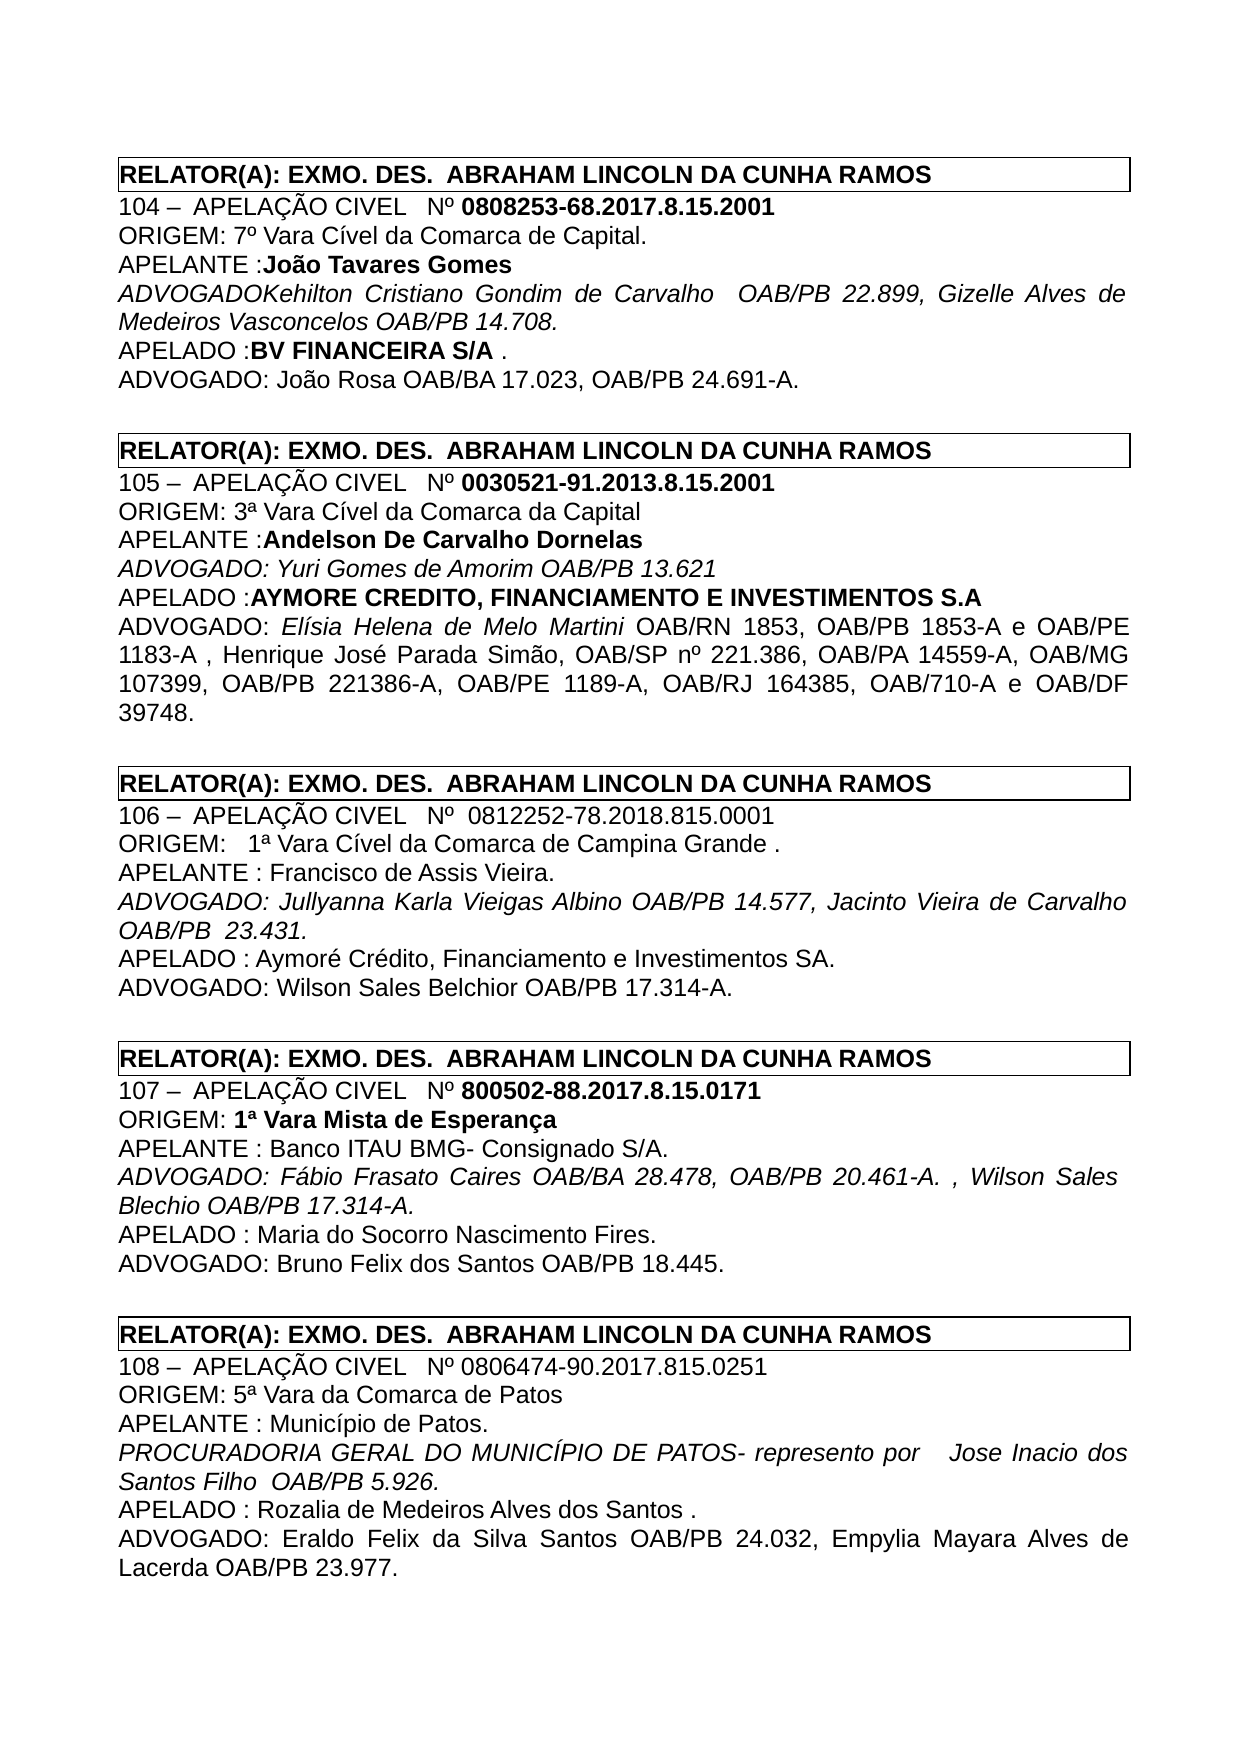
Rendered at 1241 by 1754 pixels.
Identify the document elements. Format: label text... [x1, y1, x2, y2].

text ORIGEM: 7º Vara Cível da Comarca de Capital. [118, 221, 1131, 250]
text APELADO : Rozalia de Medeiros Alves dos Santos . [118, 1495, 1131, 1524]
text APELADO :BV FINANCEIRA S/A . [118, 336, 1131, 365]
text 108 – APELAÇÃO CIVEL Nº 0806474-90.2017.815.0251 [118, 1351, 1131, 1380]
text PROCURADORIA GERAL DO MUNICÍPIO DE PATOS- represento por Jose Inacio dos Santos Filho OAB/PB 5.926. [118, 1438, 1131, 1495]
text 106 – APELAÇÃO CIVEL Nº 0812252-78.2018.815.0001 [118, 801, 1131, 829]
text ORIGEM: 1ª Vara Mista de Esperança [118, 1105, 1131, 1133]
text ADVOGADO: Yuri Gomes de Amorim OAB/PB 13.621 [118, 554, 1131, 583]
text ADVOGADO: Jullyanna Karla Vieigas Albino OAB/PB 14.577, Jacinto Vieira de Carvalho OAB/PB 23.431. [118, 887, 1131, 944]
text ADVOGADO: Bruno Felix dos Santos OAB/PB 18.445. [118, 1248, 1131, 1277]
text RELATOR(A): EXMO. DES. ABRAHAM LINCOLN DA CUNHA RAMOS [119, 158, 1129, 191]
text RELATOR(A): EXMO. DES. ABRAHAM LINCOLN DA CUNHA RAMOS [119, 767, 1129, 799]
text APELANTE : Francisco de Assis Vieira. [118, 858, 1131, 887]
text ADVOGADO: Wilson Sales Belchior OAB/PB 17.314-A. [118, 973, 1131, 1002]
text RELATOR(A): EXMO. DES. ABRAHAM LINCOLN DA CUNHA RAMOS [119, 434, 1129, 467]
text ADVOGADO: Elísia Helena de Melo Martini OAB/RN 1853, OAB/PB 1853-A e OAB/PE 1183-A , Henrique José Parada Simão, OAB/SP nº 221.386, OAB/PA 14559-A, OAB/MG 107399, OAB/PB 221386-A, OAB/PE 1189-A, OAB/RJ 164385, OAB/710-A e OAB/DF 39748. [118, 611, 1131, 726]
text ORIGEM: 1ª Vara Cível da Comarca de Campina Grande . [118, 829, 1131, 858]
text RELATOR(A): EXMO. DES. ABRAHAM LINCOLN DA CUNHA RAMOS [119, 1042, 1129, 1075]
text RELATOR(A): EXMO. DES. ABRAHAM LINCOLN DA CUNHA RAMOS [119, 1318, 1129, 1350]
text 105 – APELAÇÃO CIVEL Nº 0030521-91.2013.8.15.2001 [118, 468, 1131, 496]
text APELADO :AYMORE CREDITO, FINANCIAMENTO E INVESTIMENTOS S.A [118, 583, 1131, 611]
text ADVOGADO: Eraldo Felix da Silva Santos OAB/PB 24.032, Empylia Mayara Alves de Lacerda OAB/PB 23.977. [118, 1524, 1131, 1581]
text ORIGEM: 5ª Vara da Comarca de Patos [118, 1380, 1131, 1409]
text ADVOGADOKehilton Cristiano Gondim de Carvalho OAB/PB 22.899, Gizelle Alves de Medeiros Vasconcelos OAB/PB 14.708. [118, 278, 1131, 336]
text APELANTE : Banco ITAU BMG- Consignado S/A. [118, 1133, 1131, 1162]
text APELANTE :Andelson De Carvalho Dornelas [118, 525, 1131, 554]
text APELADO : Aymoré Crédito, Financiamento e Investimentos SA. [118, 944, 1131, 973]
text APELADO : Maria do Socorro Nascimento Fires. [118, 1220, 1131, 1248]
text 107 – APELAÇÃO CIVEL Nº 800502-88.2017.8.15.0171 [118, 1076, 1131, 1105]
text 104 – APELAÇÃO CIVEL Nº 0808253-68.2017.8.15.2001 [118, 192, 1131, 221]
text ADVOGADO: Fábio Frasato Caires OAB/BA 28.478, OAB/PB 20.461-A. , Wilson Sales Blechio OAB/PB 17.314-A. [118, 1162, 1122, 1220]
text ADVOGADO: João Rosa OAB/BA 17.023, OAB/PB 24.691-A. [118, 365, 1131, 393]
text APELANTE :João Tavares Gomes [118, 250, 1131, 278]
text APELANTE : Município de Patos. [118, 1409, 1131, 1438]
text ORIGEM: 3ª Vara Cível da Comarca da Capital [118, 496, 1131, 525]
